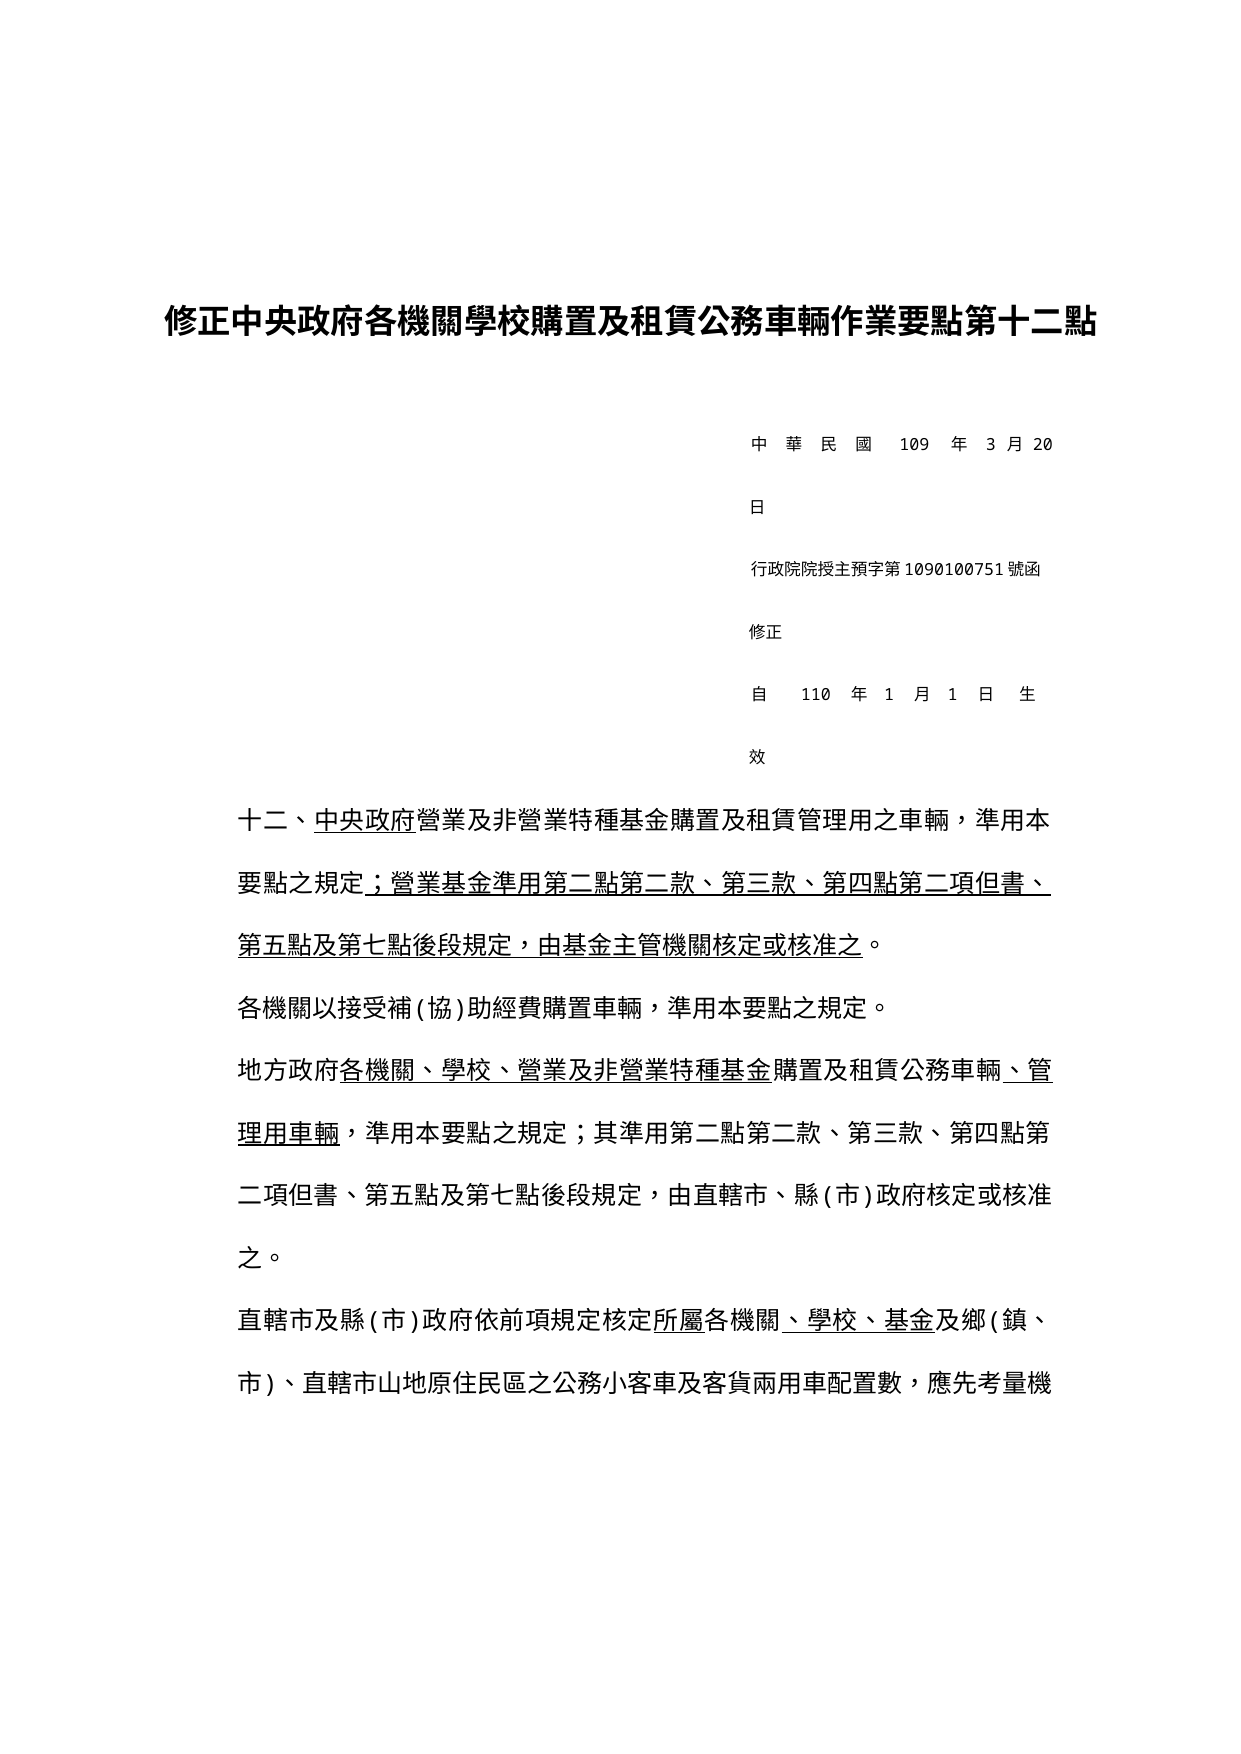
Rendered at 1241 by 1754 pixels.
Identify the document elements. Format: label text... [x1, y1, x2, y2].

text 行政院院授主預字第1090100751號函修正 [749, 527, 1053, 652]
text 中 華 民 國 109 年 3 月 20 日 [749, 402, 1053, 527]
text 修正中央政府各機關學校購置及租賃公務車輛作業要點第十二點 [158, 277, 1103, 339]
text 自 110 年 1 月 1 日 生 效 [749, 652, 1053, 777]
text 十二、中央政府營業及非營業特種基金購置及租賃管理用之車輛，準用本要點之規定；營業基金準用第二點第二款、第三款、第四點第二項但書、第五點及第七點後段規定，由基金主管機關核定或核准之。 [238, 777, 1053, 964]
text 各機關以接受補(協)助經費購置車輛，準用本要點之規定。 [238, 964, 1053, 1027]
text 地方政府各機關、學校、營業及非營業特種基金購置及租賃公務車輛、管理用車輛，準用本要點之規定；其準用第二點第二款、第三款、第四點第二項但書、第五點及第七點後段規定，由直轄市、縣(市)政府核定或核准之。 [238, 1027, 1053, 1277]
text 直轄市及縣(市)政府依前項規定核定所屬各機關、學校、基金及鄉(鎮、市)、直轄市山地原住民區之公務小客車及客貨兩用車配置數，應先考量機關、學校所在地、營業基金營業處所與業務管轄區域之交通可及性、員額、業務性質、車輛使用情形、財政狀況等因素，建立公務小客車及客貨兩用車之配置原則辦理。 [238, 1277, 1053, 1402]
